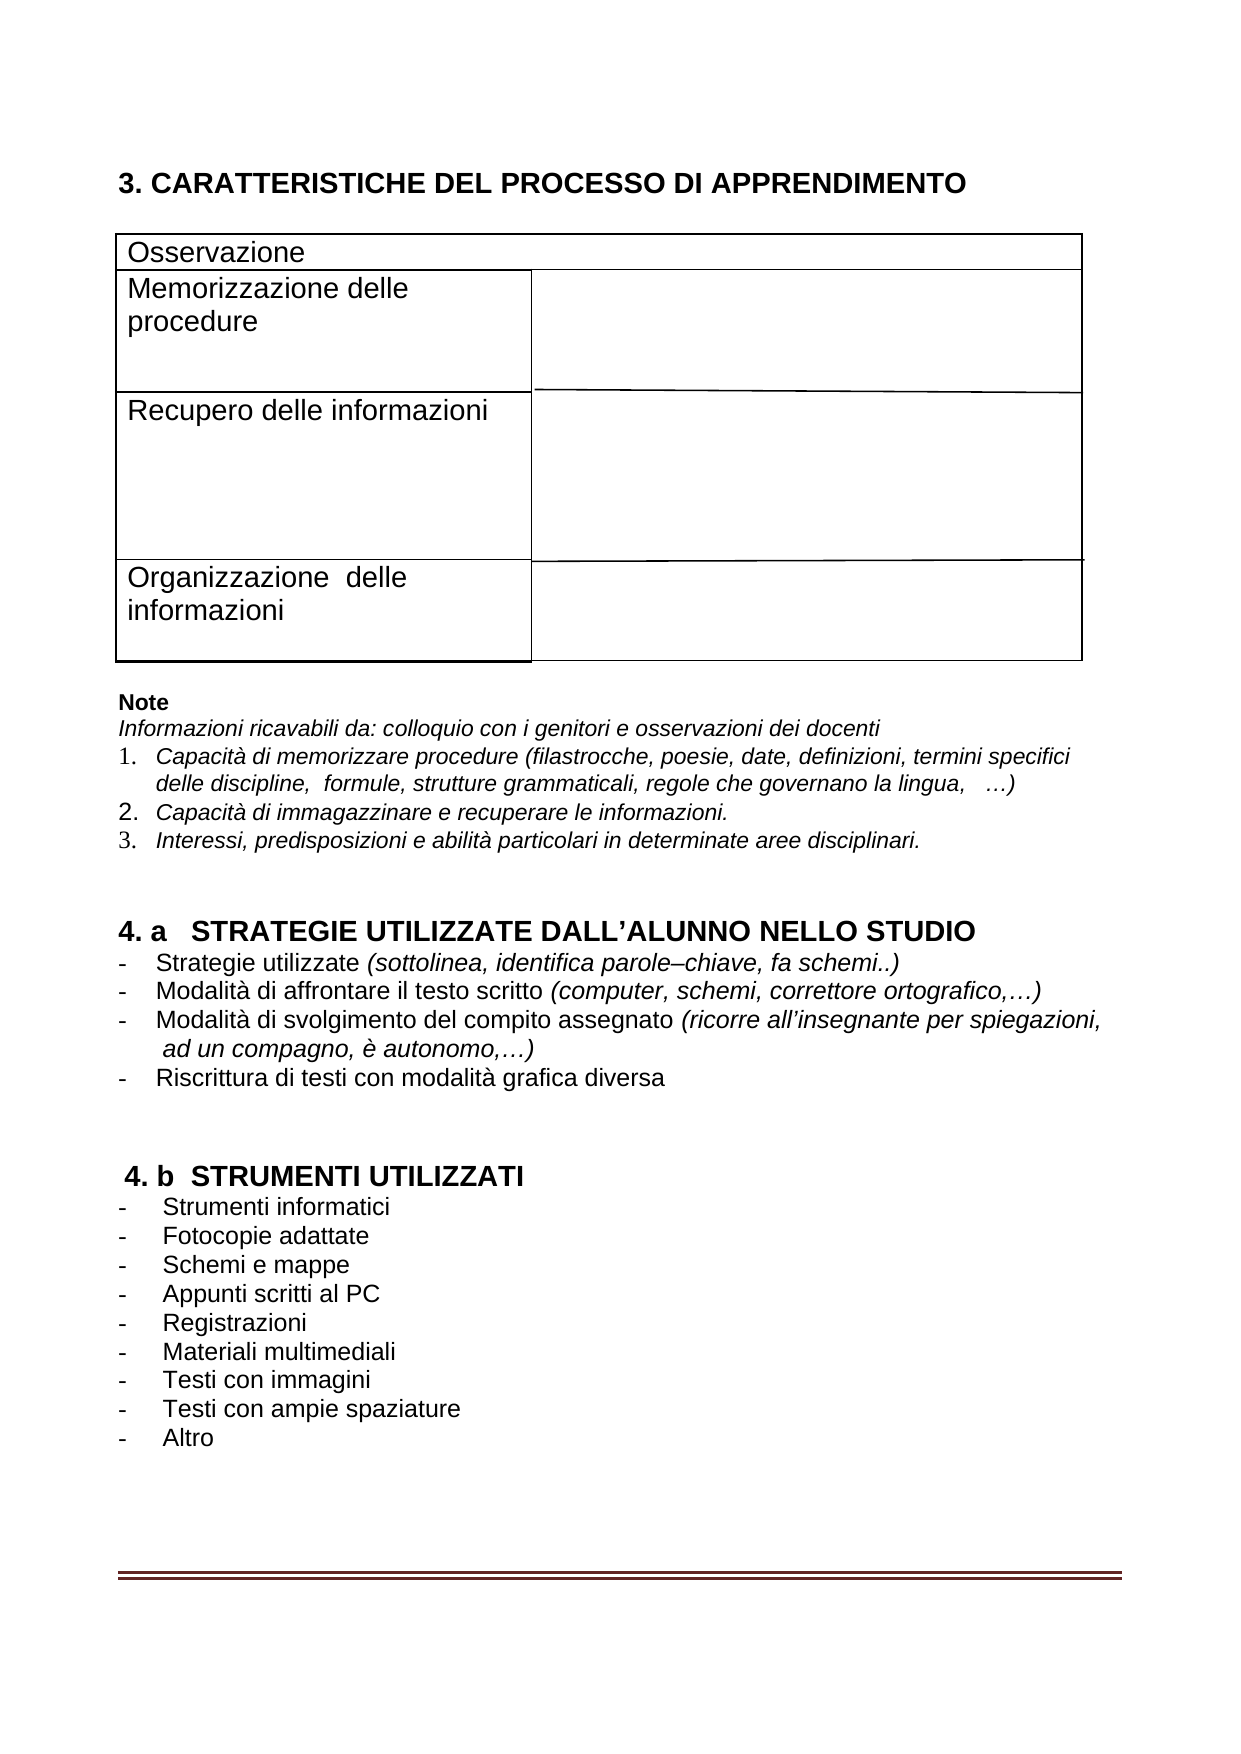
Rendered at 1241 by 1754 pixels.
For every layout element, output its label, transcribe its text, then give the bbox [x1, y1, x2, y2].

table_cell Organizzazione delle informazioni [117, 560, 531, 660]
list Testi con ampie spaziature [118, 1394, 1122, 1423]
list Testi con immagini [118, 1365, 1122, 1394]
text 3. CARATTERISTICHE DEL PROCESSO DI APPRENDIMENTO [118, 166, 1122, 199]
table_cell Recupero delle informazioni [117, 393, 531, 559]
text 4. a STRATEGIE UTILIZZATE DALL’ALUNNO NELLO STUDIO [118, 914, 1122, 947]
list Modalità di svolgimento del compito assegnato (ricorre all’insegnante per spiegazioni, ad un compagno, è autonomo,…) [118, 1005, 1122, 1063]
list Capacità di immagazzinare e recuperare le informazioni. [118, 797, 1122, 825]
list Modalità di affrontare il testo scritto (computer, schemi, correttore ortografico,…) [118, 976, 1122, 1005]
list Schemi e mappe [118, 1250, 1122, 1279]
list Registrazioni [118, 1308, 1122, 1337]
list Appunti scritti al PC [118, 1279, 1122, 1308]
list Strumenti informatici [118, 1192, 1122, 1221]
text Note [118, 689, 1122, 715]
table_header Osservazione [117, 235, 1081, 268]
table_cell Memorizzazione delle procedure [117, 271, 531, 391]
list Riscrittura di testi con modalità grafica diversa [118, 1063, 1122, 1092]
text 4. b STRUMENTI UTILIZZATI [43, 1159, 1122, 1192]
list Altro [118, 1423, 1122, 1452]
list Materiali multimediali [118, 1337, 1122, 1365]
table_cell [532, 270, 1081, 560]
table_cell [532, 561, 1081, 660]
list Strategie utilizzate (sottolinea, identifica parole–chiave, fa schemi..) [118, 947, 1122, 976]
list Interessi, predisposizioni e abilità particolari in determinate aree disciplinari. [118, 825, 1122, 854]
list Capacità di memorizzare procedure (filastrocche, poesie, date, definizioni, termini specifici delle discipline, formule, strutture grammaticali, regole che governano la lingua, …) [118, 741, 1122, 797]
text Informazioni ricavabili da: colloquio con i genitori e osservazioni dei docenti [118, 715, 1122, 741]
list Fotocopie adattate [118, 1221, 1122, 1250]
